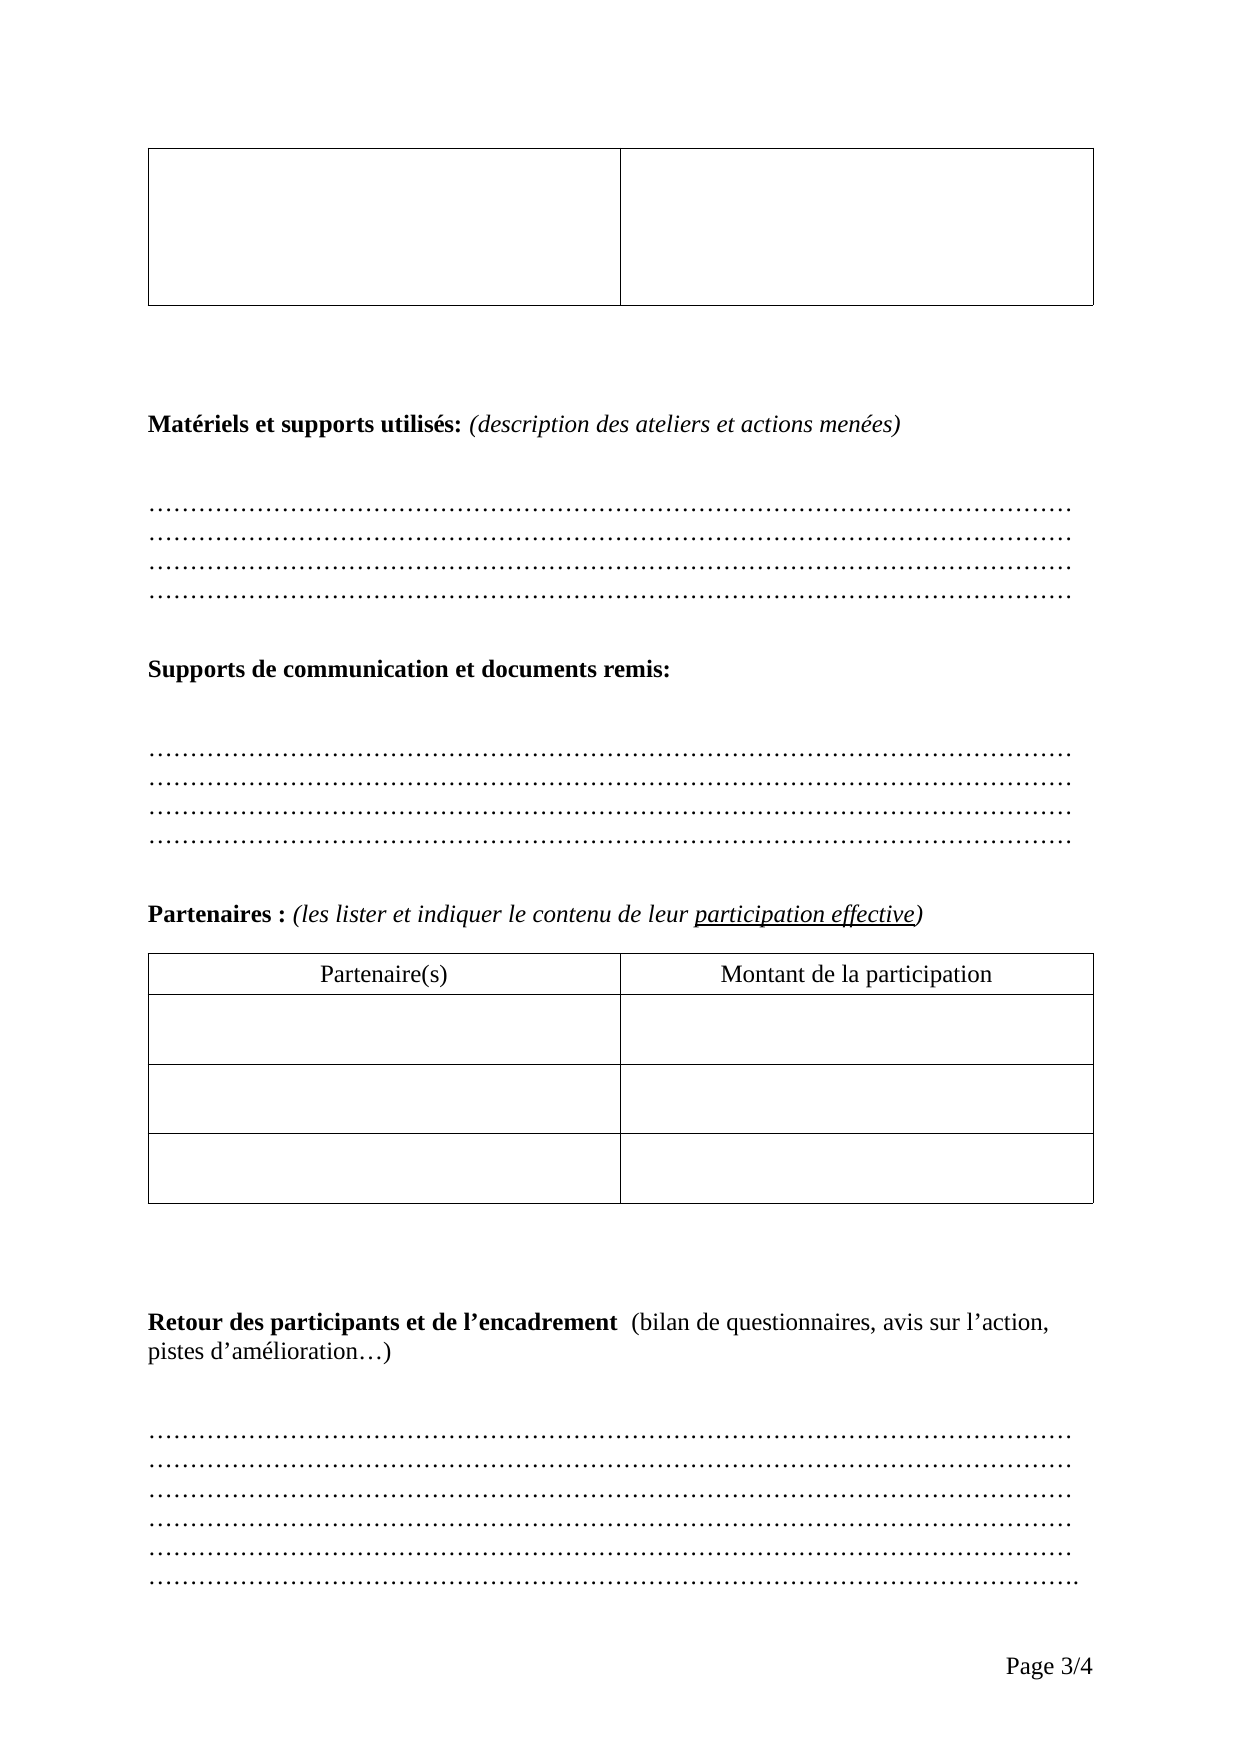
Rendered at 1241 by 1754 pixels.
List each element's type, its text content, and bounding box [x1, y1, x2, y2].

text ………………………………………………………………………………………………………………………………………………………………………………………………………………………………………………………………………………………………………………………………………………………………………………………………………… [148, 488, 1093, 604]
table_cell [149, 1134, 620, 1203]
table_cell [621, 1065, 1093, 1133]
text ………………………………………………………………………………………………………………………………………………………………………………………………………………………………………………………………………………………………………………………………………………………………………………………………………… [148, 733, 1093, 849]
text Supports de communication et documents remis: [148, 654, 1093, 683]
table_header Montant de la participation [621, 954, 1093, 994]
table_cell [149, 149, 620, 304]
table_cell [149, 995, 620, 1064]
table_cell [621, 995, 1093, 1064]
text Partenaires : (les lister et indiquer le contenu de leur participation effective) [148, 899, 1093, 928]
table_cell [621, 1134, 1093, 1203]
table_cell [149, 1065, 620, 1133]
text ………………………………………………………………………………………………………………………………………………………………………………………………………………………………………………………………………………………………………………………………………………………………………………………………………………………………………………………………………………………………………………………………………………………………………………………………………………. [148, 1415, 1093, 1590]
text Retour des participants et de l’encadrement (bilan de questionnaires, avis sur l’action, pistes d’amélioration…) [148, 1307, 1093, 1365]
table_cell [621, 149, 1093, 304]
text Matériels et supports utilisés: (description des ateliers et actions menées) [148, 409, 1093, 438]
table_header Partenaire(s) [149, 954, 620, 994]
